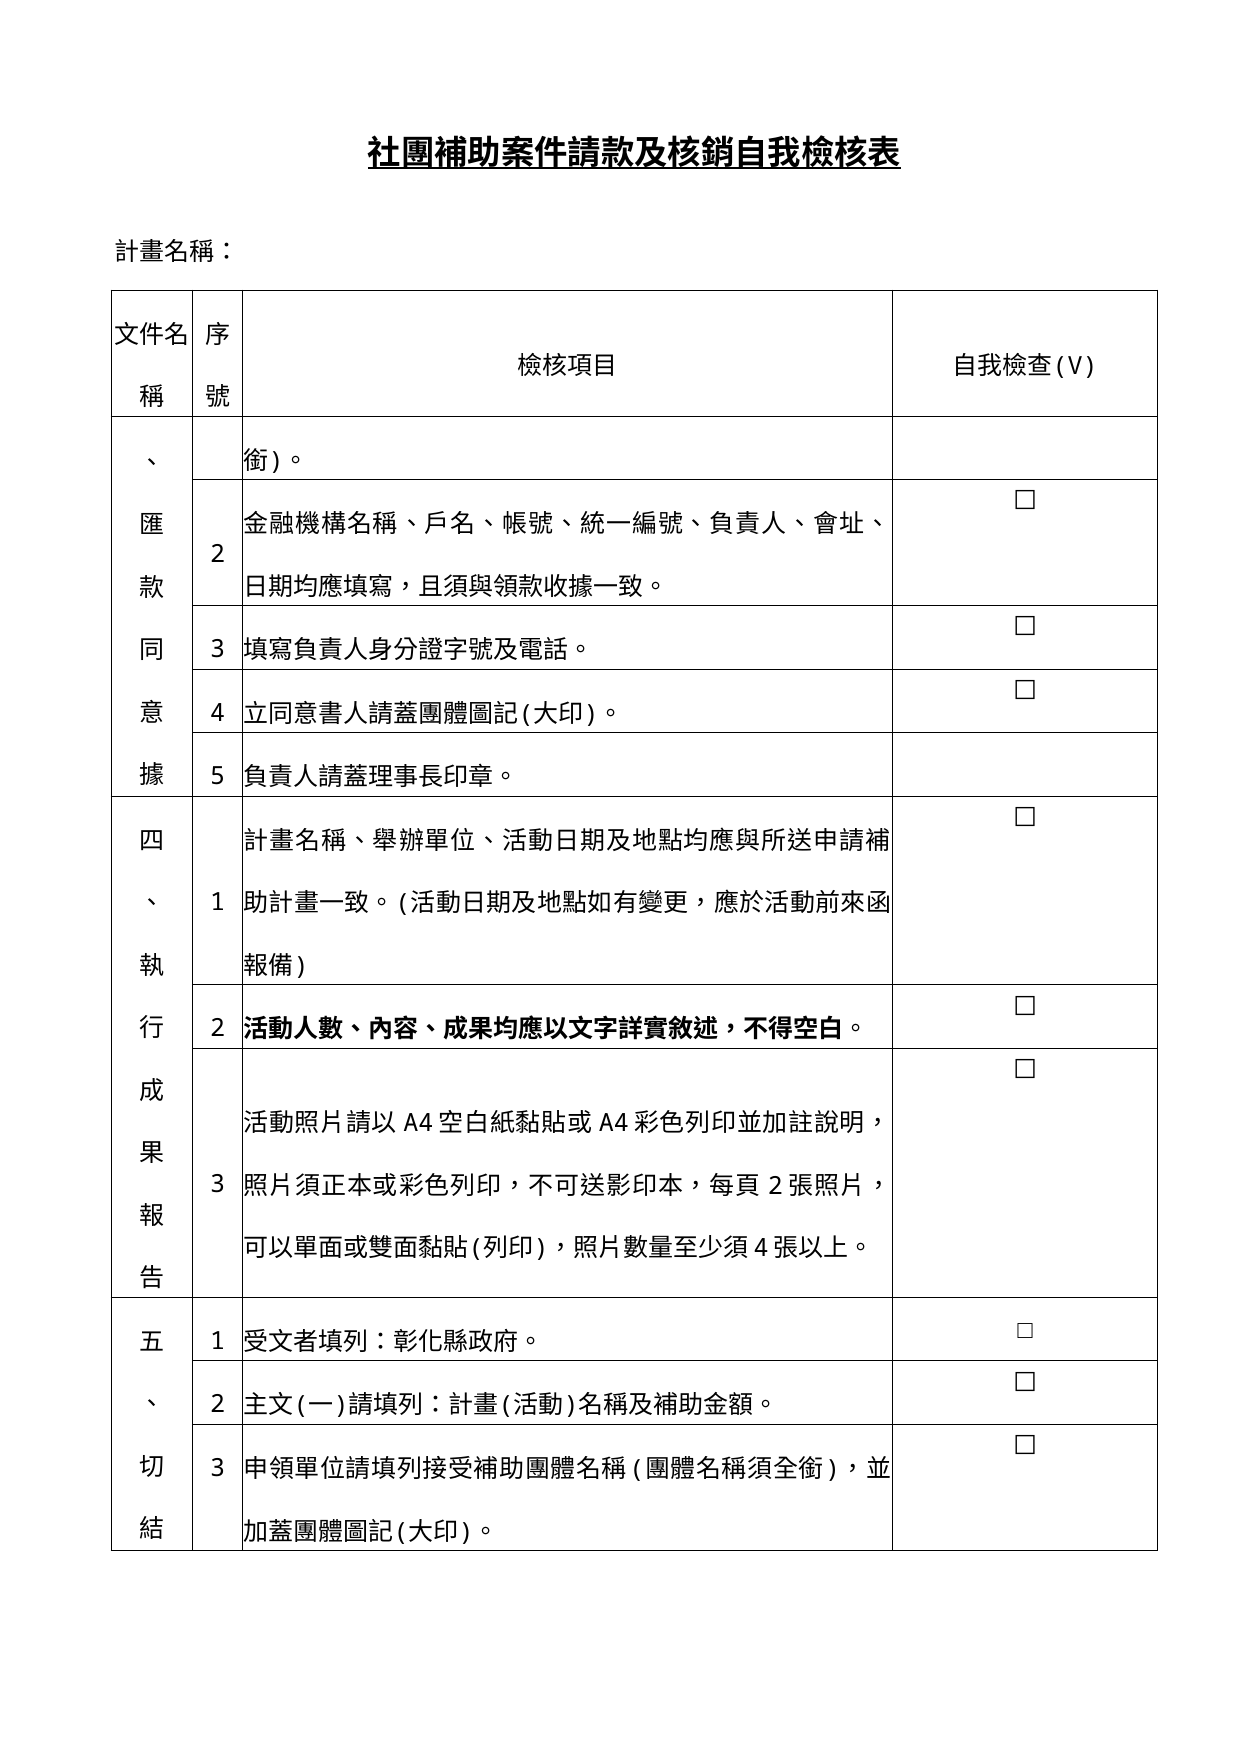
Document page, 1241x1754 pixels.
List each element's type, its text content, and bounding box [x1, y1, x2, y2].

table_cell □ [893, 1298, 1157, 1360]
table_cell □ [893, 1049, 1157, 1297]
table_cell □ [893, 1425, 1157, 1550]
table_cell 1 [193, 797, 242, 984]
table_cell 立同意書人請蓋團體圖記(大印)。 [243, 670, 892, 732]
table_cell [893, 733, 1157, 796]
table_cell □ [893, 480, 1157, 605]
table_cell 檢核項目 [243, 291, 892, 416]
table_cell 序號 [193, 291, 242, 416]
table_cell 3 [193, 1049, 242, 1297]
table_cell 文件名稱 [112, 291, 192, 416]
table_cell □ [893, 985, 1157, 1048]
table_cell 自我檢查(V) [893, 291, 1157, 416]
table_cell [193, 417, 242, 479]
table_cell 2 [193, 985, 242, 1048]
table_cell 5 [193, 733, 242, 796]
table_cell □ [893, 1361, 1157, 1424]
table_cell 、 匯 款 同 意 據 [112, 417, 192, 796]
table_cell 3 [193, 1425, 242, 1550]
table_cell [893, 417, 1157, 479]
table_cell 2 [193, 480, 242, 605]
table_cell 四 、 執 行 成 果 報 告 [112, 797, 192, 1297]
table_cell □ [893, 670, 1157, 732]
table_cell 五 、 切 結 書 [112, 1298, 192, 1550]
table_cell 填寫負責人身分證字號及電話。 [243, 606, 892, 669]
table_cell 負責人請蓋理事長印章。 [243, 733, 892, 796]
table_cell 活動人數、內容、成果均應以文字詳實敘述，不得空白。 [243, 985, 892, 1048]
table_cell 銜)。 [243, 417, 892, 479]
table_cell 2 [193, 1361, 242, 1424]
table_cell □ [893, 606, 1157, 669]
table_cell 3 [193, 606, 242, 669]
table_cell 受文者填列：彰化縣政府。 [243, 1298, 892, 1360]
table_cell 金融機構名稱、戶名、帳號、統一編號、負責人、會址、日期均應填寫，且須與領款收據一致。 [243, 480, 892, 605]
table_header 社團補助案件請款及核銷自我檢核表 計畫名稱： [111, 90, 1157, 289]
table_cell 活動照片請以A4空白紙黏貼或A4彩色列印並加註說明，照片須正本或彩色列印，不可送影印本，每頁2張照片，可以單面或雙面黏貼(列印)，照片數量至少須4張以上。 [243, 1049, 892, 1297]
table_cell 計畫名稱、舉辦單位、活動日期及地點均應與所送申請補助計畫一致。(活動日期及地點如有變更，應於活動前來函報備) [243, 797, 892, 984]
table_cell □ [893, 797, 1157, 984]
table_cell 1 [193, 1298, 242, 1360]
table_cell 申領單位請填列接受補助團體名稱(團體名稱須全銜)，並加蓋團體圖記(大印)。 [243, 1425, 892, 1550]
table_cell 主文(一)請填列：計畫(活動)名稱及補助金額。 [243, 1361, 892, 1424]
table_cell 4 [193, 670, 242, 732]
